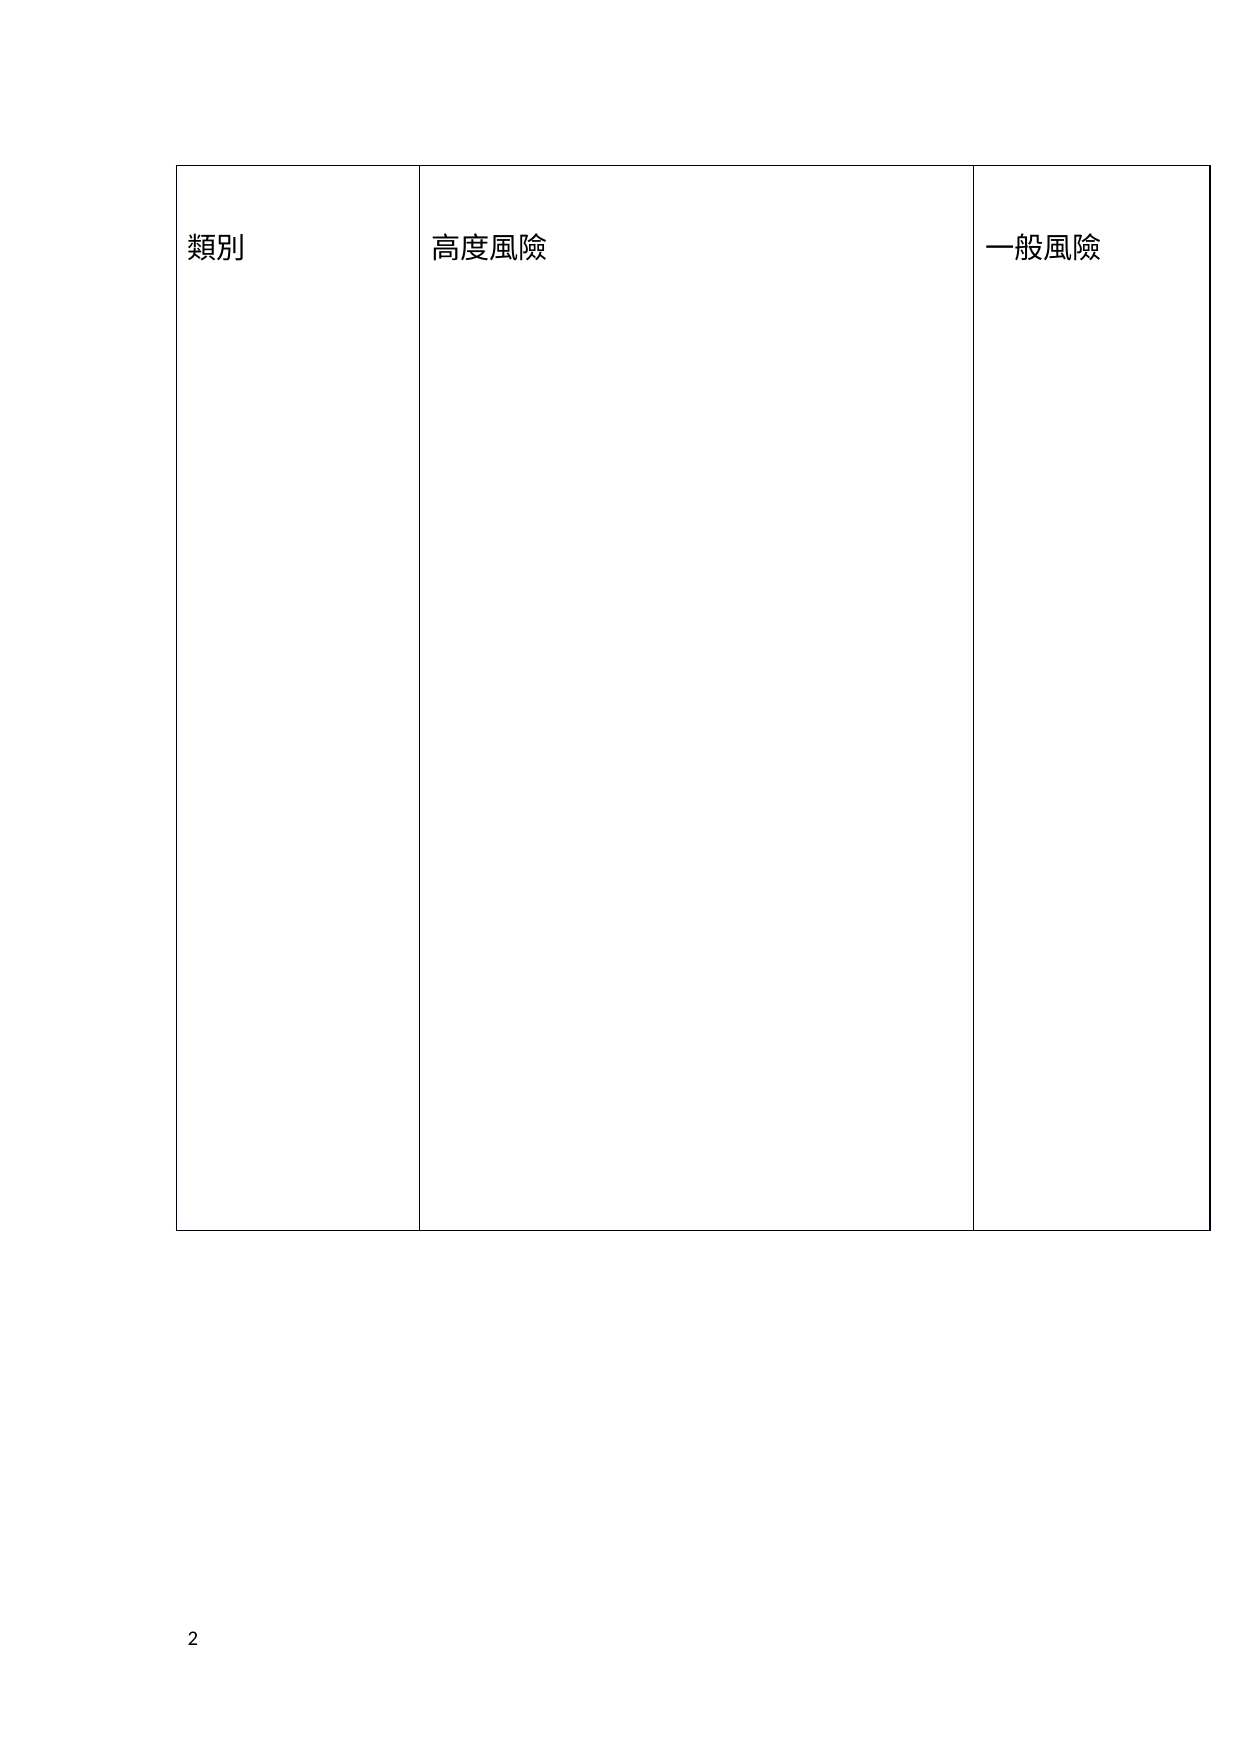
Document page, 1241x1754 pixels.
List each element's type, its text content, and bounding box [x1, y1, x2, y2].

table_cell 高度風險 [420, 166, 973, 1230]
table_cell 類別 [177, 166, 419, 1230]
table_cell 一般風險 [974, 166, 1209, 1230]
